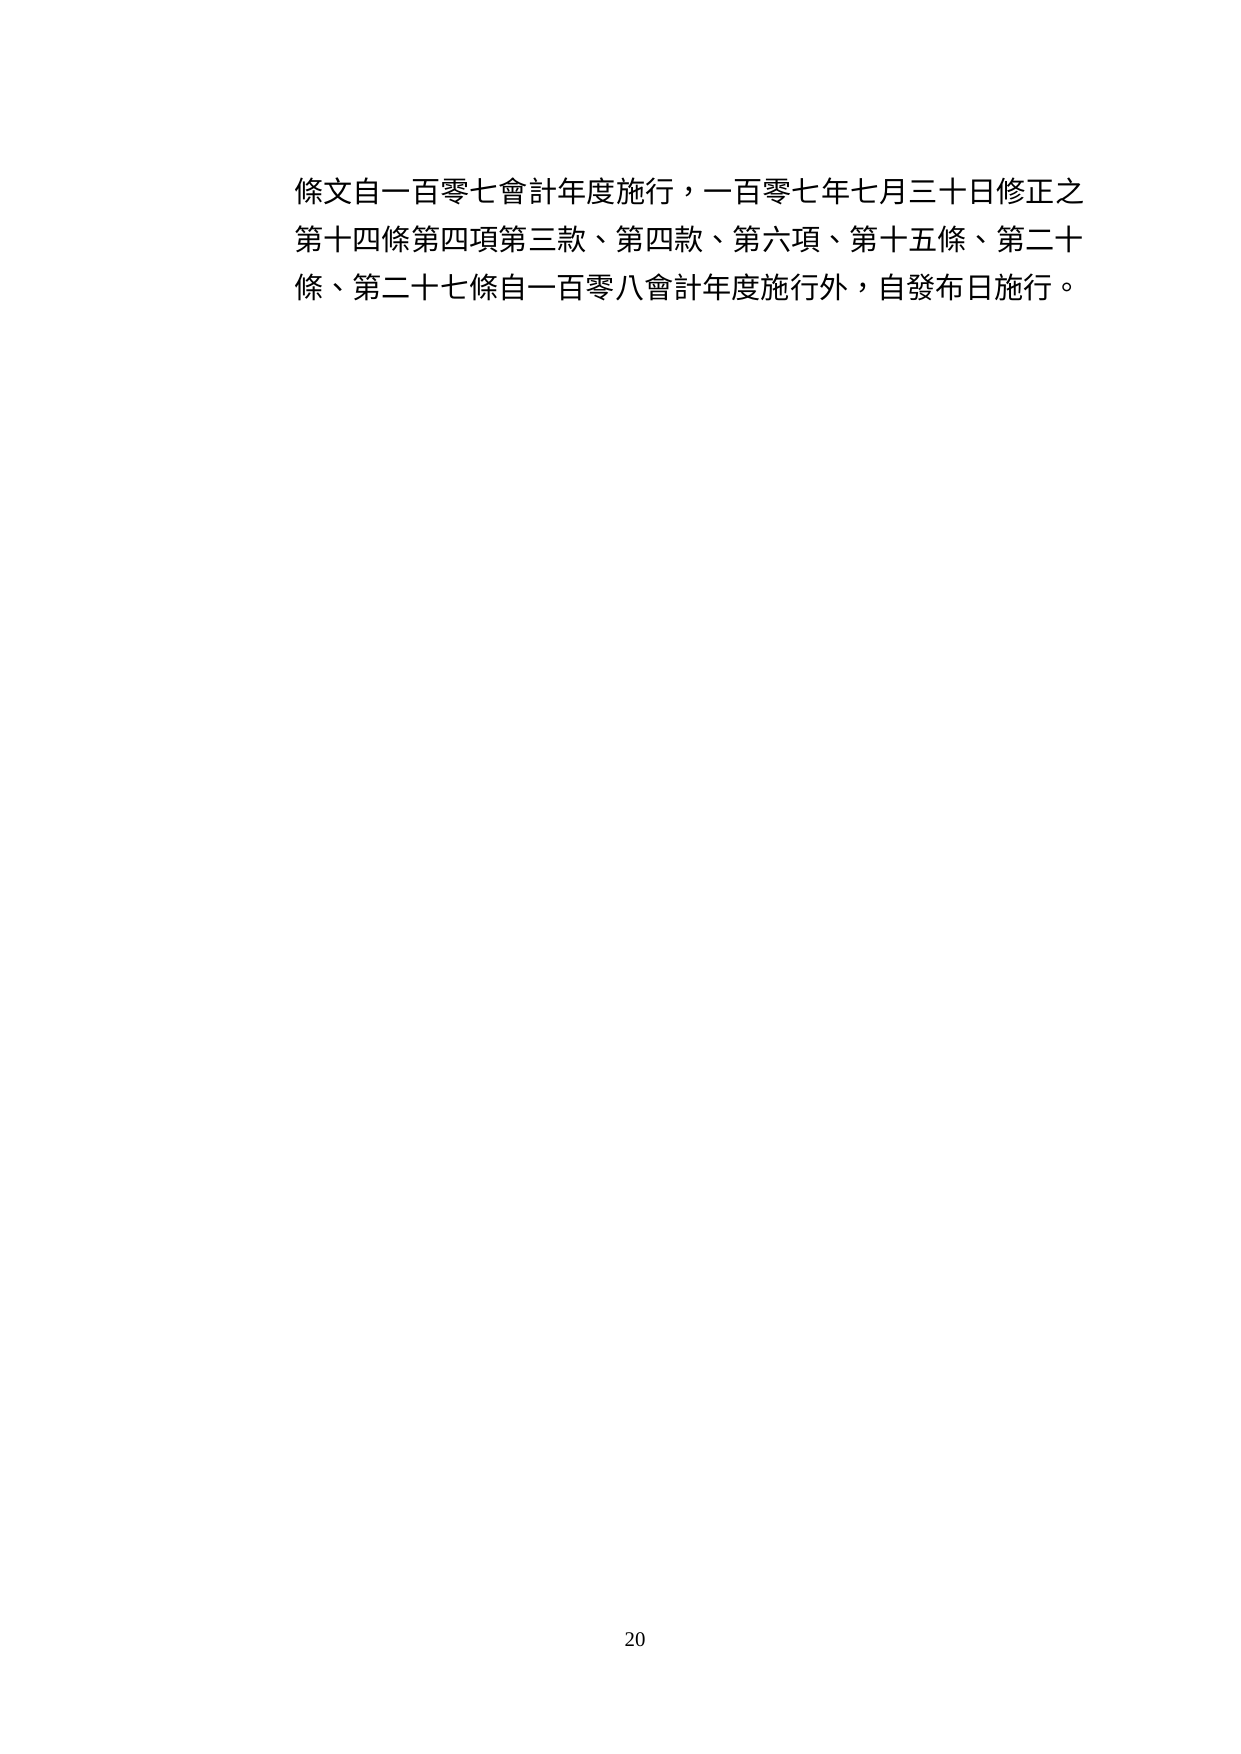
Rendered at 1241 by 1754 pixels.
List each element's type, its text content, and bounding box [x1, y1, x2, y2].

table_cell 條文自一百零七會計年度施行，一百零七年七月三十日修正之第十四條第四項第三款、第四款、第六項、第十五條、第二十條、第二十七條自一百零八會計年度施行外，自發布日施行。 [166, 165, 1096, 308]
